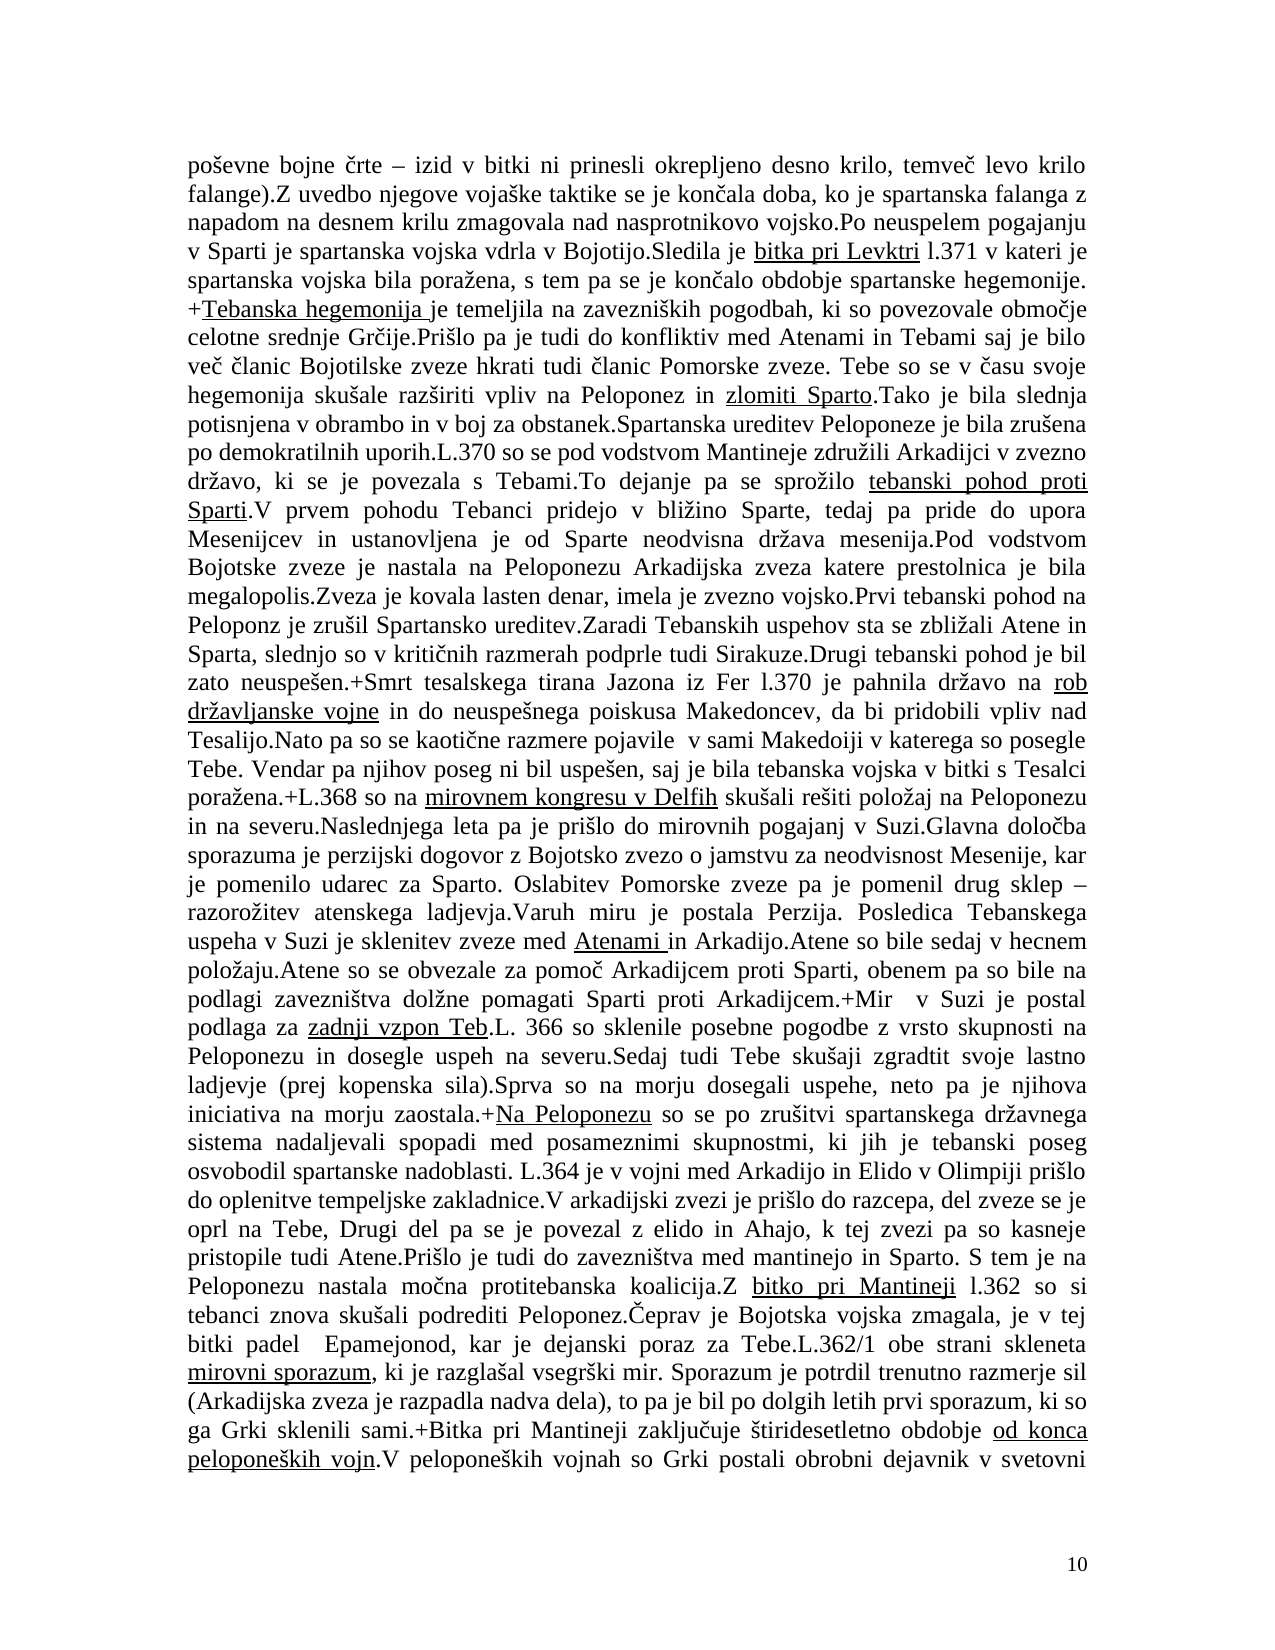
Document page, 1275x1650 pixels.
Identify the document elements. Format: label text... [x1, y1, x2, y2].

text poševne bojne črte – izid v bitki ni prinesli okrepljeno desno krilo, temveč levo krilo falange).Z uvedbo njegove vojaške taktike se je končala doba, ko je spartanska falanga z napadom na desnem krilu zmagovala nad nasprotnikovo vojsko.Po neuspelem pogajanju v Sparti je spartanska vojska vdrla v Bojotijo.Sledila je bitka pri Levktri l.371 v kateri je spartanska vojska bila poražena, s tem pa se je končalo obdobje spartanske hegemonije.+Tebanska hegemonija je temeljila na zavezniških pogodbah, ki so povezovale območje celotne srednje Grčije.Prišlo pa je tudi do konfliktiv med Atenami in Tebami saj je bilo več članic Bojotilske zveze hkrati tudi članic Pomorske zveze. Tebe so se v času svoje hegemonija skušale razširiti vpliv na Peloponez in zlomiti Sparto.Tako je bila slednja potisnjena v obrambo in v boj za obstanek.Spartanska ureditev Peloponeze je bila zrušena po demokratilnih uporih.L.370 so se pod vodstvom Mantineje združili Arkadijci v zvezno državo, ki se je povezala s Tebami.To dejanje pa se sprožilo tebanski pohod proti Sparti.V prvem pohodu Tebanci pridejo v bližino Sparte, tedaj pa pride do upora Mesenijcev in ustanovljena je od Sparte neodvisna država mesenija.Pod vodstvom Bojotske zveze je nastala na Peloponezu Arkadijska zveza katere prestolnica je bila megalopolis.Zveza je kovala lasten denar, imela je zvezno vojsko.Prvi tebanski pohod na Peloponz je zrušil Spartansko ureditev.Zaradi Tebanskih uspehov sta se zbližali Atene in Sparta, slednjo so v kritičnih razmerah podprle tudi Sirakuze.Drugi tebanski pohod je bil zato neuspešen.+Smrt tesalskega tirana Jazona iz Fer l.370 je pahnila državo na rob državljanske vojne in do neuspešnega poiskusa Makedoncev, da bi pridobili vpliv nad Tesalijo.Nato pa so se kaotične razmere pojavile v sami Makedoiji v katerega so posegle Tebe. Vendar pa njihov poseg ni bil uspešen, saj je bila tebanska vojska v bitki s Tesalci poražena.+L.368 so na mirovnem kongresu v Delfih skušali rešiti položaj na Peloponezu in na severu.Naslednjega leta pa je prišlo do mirovnih pogajanj v Suzi.Glavna določba sporazuma je perzijski dogovor z Bojotsko zvezo o jamstvu za neodvisnost Mesenije, kar je pomenilo udarec za Sparto. Oslabitev Pomorske zveze pa je pomenil drug sklep – razorožitev atenskega ladjevja.Varuh miru je postala Perzija. Posledica Tebanskega uspeha v Suzi je sklenitev zveze med Atenami in Arkadijo.Atene so bile sedaj v hecnem položaju.Atene so se obvezale za pomoč Arkadijcem proti Sparti, obenem pa so bile na podlagi zavezništva dolžne pomagati Sparti proti Arkadijcem.+Mir v Suzi je postal podlaga za zadnji vzpon Teb.L. 366 so sklenile posebne pogodbe z vrsto skupnosti na Peloponezu in dosegle uspeh na severu.Sedaj tudi Tebe skušaji zgradtit svoje lastno ladjevje (prej kopenska sila).Sprva so na morju dosegali uspehe, neto pa je njihova iniciativa na morju zaostala.+Na Peloponezu so se po zrušitvi spartanskega državnega sistema nadaljevali spopadi med posameznimi skupnostmi, ki jih je tebanski poseg osvobodil spartanske nadoblasti. L.364 je v vojni med Arkadijo in Elido v Olimpiji prišlo do oplenitve tempeljske zakladnice.V arkadijski zvezi je prišlo do razcepa, del zveze se je oprl na Tebe, Drugi del pa se je povezal z elido in Ahajo, k tej zvezi pa so kasneje pristopile tudi Atene.Prišlo je tudi do zavezništva med mantinejo in Sparto. S tem je na Peloponezu nastala močna protitebanska koalicija.Z bitko pri Mantineji l.362 so si tebanci znova skušali podrediti Peloponez.Čeprav je Bojotska vojska zmagala, je v tej bitki padel Epamejonod, kar je dejanski poraz za Tebe.L.362/1 obe strani skleneta mirovni sporazum, ki je razglašal vsegrški mir. Sporazum je potrdil trenutno razmerje sil (Arkadijska zveza je razpadla nadva dela), to pa je bil po dolgih letih prvi sporazum, ki so ga Grki sklenili sami.+Bitka pri Mantineji zaključuje štiridesetletno obdobje od konca peloponeških vojn.V peloponeških vojnah so Grki postali obrobni dejavnik v svetovni [187, 150, 1087, 1472]
